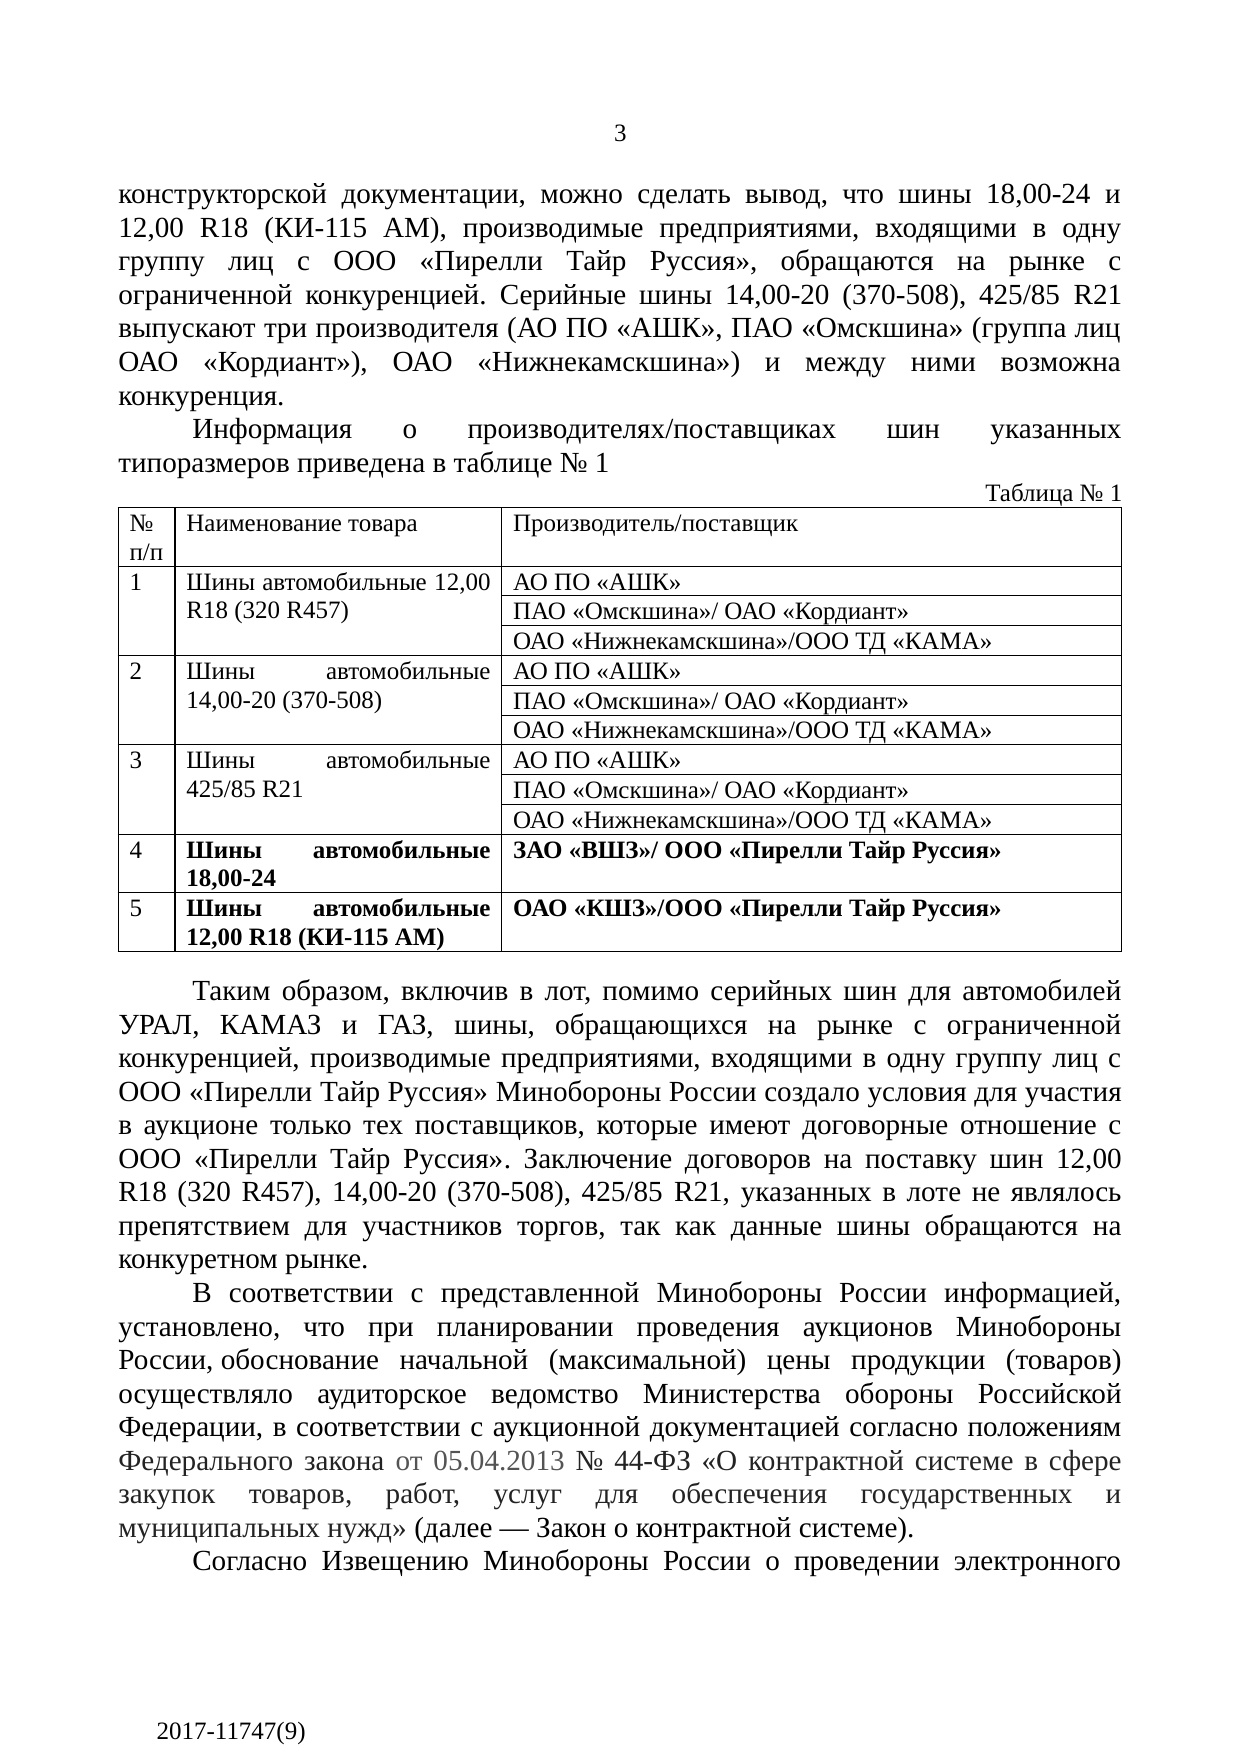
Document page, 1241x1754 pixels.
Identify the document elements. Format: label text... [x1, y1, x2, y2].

table_cell Шины автомобильные 425/85 R21 [176, 745, 501, 834]
table_cell 2 [119, 656, 174, 744]
text Таблица № 1 [118, 478, 1122, 507]
table_cell АО ПО «АШК» [502, 745, 1121, 774]
text Информация о производителях/поставщиках шин указанных типоразмеров приведена в таблице № 1 [118, 411, 1122, 478]
table_cell АО ПО «АШК» [502, 656, 1121, 685]
table_cell ОАО «Нижнекамскшина»/ООО ТД «КАМА» [502, 805, 1121, 834]
table_cell 5 [119, 893, 174, 951]
table_cell ОАО «КШЗ»/ООО «Пирелли Тайр Руссия» [502, 893, 1121, 951]
table_cell 1 [119, 567, 174, 655]
table_cell ЗАО «ВШЗ»/ ООО «Пирелли Тайр Руссия» [502, 835, 1121, 892]
text В соответствии с представленной Минобороны России информацией, установлено, что при планировании проведения аукционов Минобороны России, обоснование начальной (максимальной) цены продукции (товаров) осуществляло аудиторское ведомство Министерства обороны Российской Федерации, в соответствии с аукционной документацией согласно положениям Федерального закона от 05.04.2013 № 44-ФЗ «О контрактной системе в сфере закупок товаров, работ, услуг для обеспечения государственных и муниципальных нужд» (далее — Закон о контрактной системе). [118, 1275, 1122, 1543]
table_cell ОАО «Нижнекамскшина»/ООО ТД «КАМА» [502, 716, 1121, 744]
text Согласно Извещению Минобороны России о проведении электронного [118, 1543, 1122, 1577]
table_header Наименование товара [176, 508, 501, 566]
table_cell ПАО «Омскшина»/ ОАО «Кордиант» [502, 596, 1121, 625]
table_cell ПАО «Омскшина»/ ОАО «Кордиант» [502, 775, 1121, 804]
table_cell 3 [119, 745, 174, 834]
table_cell ПАО «Омскшина»/ ОАО «Кордиант» [502, 686, 1121, 714]
table_header Производитель/поставщик [502, 508, 1121, 566]
table_cell Шины автомобильные 14,00-20 (370-508) [176, 656, 501, 744]
table_cell ОАО «Нижнекамскшина»/ООО ТД «КАМА» [502, 626, 1121, 655]
text Таким образом, включив в лот, помимо серийных шин для автомобилей УРАЛ, КАМАЗ и ГАЗ, шины, обращающихся на рынке с ограниченной конкуренцией, производимые предприятиями, входящими в одну группу лиц с ООО «Пирелли Тайр Руссия» Минобороны России создало условия для участия в аукционе только тех поставщиков, которые имеют договорные отношение с ООО «Пирелли Тайр Руссия». Заключение договоров на поставку шин 12,00 R18 (320 R457), 14,00-20 (370-508), 425/85 R21, указанных в лоте не являлось препятствием для участников торгов, так как данные шины обращаются на конкуретном рынке. [118, 973, 1122, 1275]
table_cell 4 [119, 835, 174, 892]
table_header № п/п [119, 508, 174, 566]
table_cell Шины автомобильные 12,00 R18 (320 R457) [176, 567, 501, 655]
table_cell АО ПО «АШК» [502, 567, 1121, 595]
table_cell Шины автомобильные 18,00-24 [176, 835, 501, 892]
table_cell Шины автомобильные 12,00 R18 (КИ-115 АМ) [176, 893, 501, 951]
text конструкторской документации, можно сделать вывод, что шины 18,00-24 и 12,00 R18 (КИ-115 АМ), производимые предприятиями, входящими в одну группу лиц с ООО «Пирелли Тайр Руссия», обращаются на рынке с ограниченной конкуренцией. Серийные шины 14,00-20 (370-508), 425/85 R21 выпускают три производителя (АО ПО «АШК», ПАО «Омскшина» (группа лиц ОАО «Кордиант»), ОАО «Нижнекамскшина») и между ними возможна конкуренция. [118, 176, 1122, 411]
